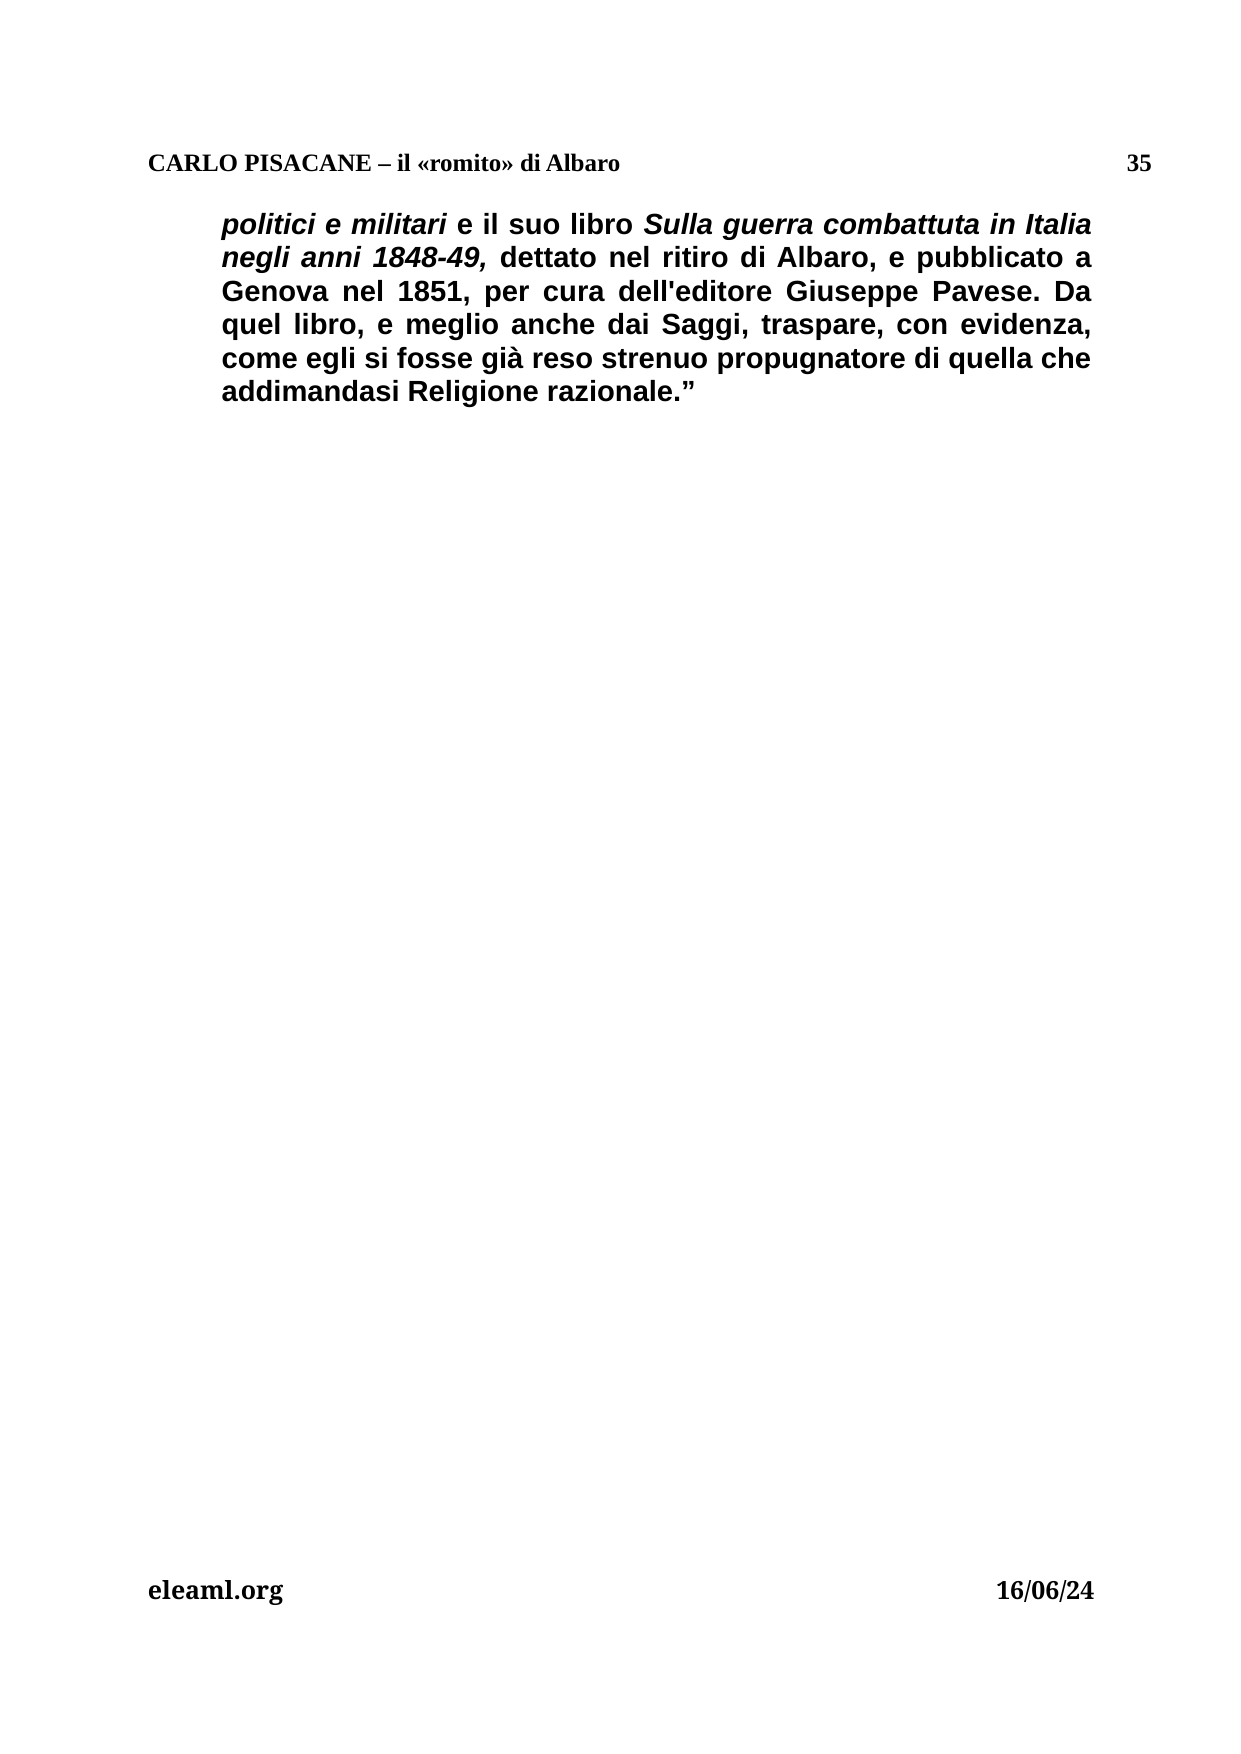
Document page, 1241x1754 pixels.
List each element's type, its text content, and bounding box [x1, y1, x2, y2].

text politici e militari e il suo libro Sulla guerra combattuta in Italia negli anni 1848-49, dettato nel ritiro di Albaro, e pubblicato a Genova nel 1851, per cura dell'editore Giuseppe Pavese. Da quel libro, e meglio anche dai Saggi, traspare, con evidenza, come egli si fosse già reso strenuo propugnatore di quella che addimandasi Religione razionale.” [221, 207, 1093, 408]
